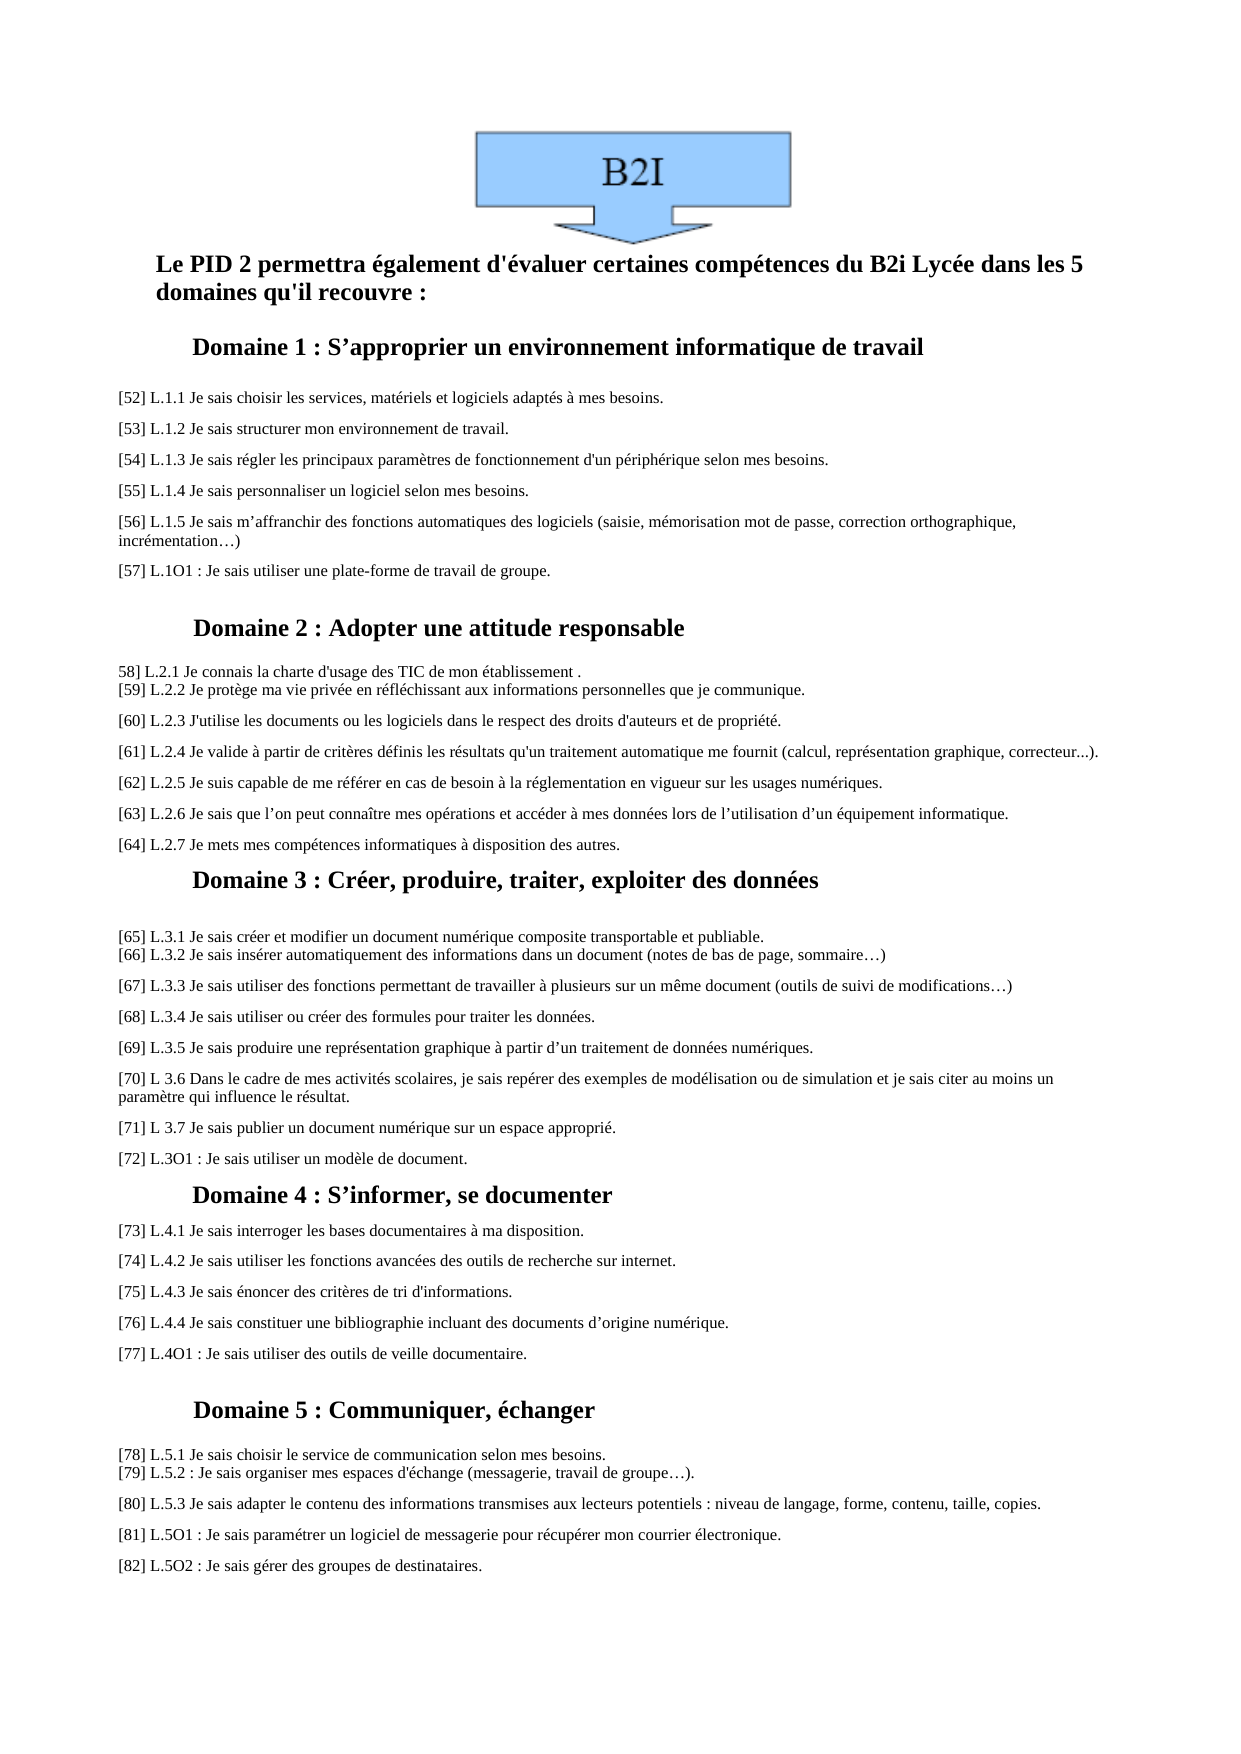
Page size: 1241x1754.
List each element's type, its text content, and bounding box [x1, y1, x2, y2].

text [74] L.4.2 Je sais utiliser les fonctions avancées des outils de recherche sur internet. [118, 1252, 1122, 1270]
text Domaine 3 : Créer, produire, traiter, exploiter des données [118, 866, 1122, 894]
text Domaine 2 : Adopter une attitude responsable [193, 614, 1122, 641]
text [57] L.1O1 : Je sais utiliser une plate-forme de travail de groupe. [118, 562, 1122, 580]
text [73] L.4.1 Je sais interroger les bases documentaires à ma disposition. [118, 1221, 1122, 1239]
text 58] L.2.1 Je connais la charte d'usage des TIC de mon établissement . [118, 662, 1122, 681]
text [67] L.3.3 Je sais utiliser des fonctions permettant de travailler à plusieurs sur un même document (outils de suivi de modifications…) [118, 977, 1122, 995]
text [76] L.4.4 Je sais constituer une bibliographie incluant des documents d’origine numérique. [118, 1314, 1122, 1332]
text [54] L.1.3 Je sais régler les principaux paramètres de fonctionnement d'un périphérique selon mes besoins. [118, 451, 1122, 469]
text [75] L.4.3 Je sais énoncer des critères de tri d'informations. [118, 1283, 1122, 1301]
text [66] L.3.2 Je sais insérer automatiquement des informations dans un document (notes de bas de page, sommaire…) [118, 946, 1122, 964]
text [53] L.1.2 Je sais structurer mon environnement de travail. [118, 420, 1122, 438]
text [64] L.2.7 Je mets mes compétences informatiques à disposition des autres. [118, 835, 1122, 854]
text Domaine 5 : Communiquer, échanger [193, 1397, 1122, 1424]
text [62] L.2.5 Je suis capable de me référer en cas de besoin à la réglementation en vigueur sur les usages numériques. [118, 773, 1122, 792]
text [81] L.5O1 : Je sais paramétrer un logiciel de messagerie pour récupérer mon courrier électronique. [118, 1525, 1122, 1544]
text [77] L.4O1 : Je sais utiliser des outils de veille documentaire. [118, 1345, 1122, 1363]
text [65] L.3.1 Je sais créer et modifier un document numérique composite transportable et publiable. [118, 927, 1122, 946]
text [56] L.1.5 Je sais m’affranchir des fonctions automatiques des logiciels (saisie, mémorisation mot de passe, correction orthographique, incrémentation…) [118, 513, 1122, 549]
text [82] L.5O2 : Je sais gérer des groupes de destinataires. [118, 1556, 1122, 1575]
text [61] L.2.4 Je valide à partir de critères définis les résultats qu'un traitement automatique me fournit (calcul, représentation graphique, correcteur...). [118, 743, 1122, 761]
text [68] L.3.4 Je sais utiliser ou créer des formules pour traiter les données. [118, 1008, 1122, 1026]
text [72] L.3O1 : Je sais utiliser un modèle de document. [118, 1150, 1122, 1168]
text [69] L.3.5 Je sais produire une représentation graphique à partir d’un traitement de données numériques. [118, 1039, 1122, 1057]
list [52] L.1.1 Je sais choisir les services, matériels et logiciels adaptés à mes besoins. [118, 389, 1122, 407]
text [71] L 3.7 Je sais publier un document numérique sur un espace approprié. [118, 1119, 1122, 1137]
text [55] L.1.4 Je sais personnaliser un logiciel selon mes besoins. [118, 482, 1122, 500]
text [79] L.5.2 : Je sais organiser mes espaces d'échange (messagerie, travail de groupe…). [118, 1463, 1122, 1482]
text [59] L.2.2 Je protège ma vie privée en réfléchissant aux informations personnelles que je communique. [118, 681, 1122, 699]
text [63] L.2.6 Je sais que l’on peut connaître mes opérations et accéder à mes données lors de l’utilisation d’un équipement informatique. [118, 804, 1122, 823]
text Domaine 4 : S’informer, se documenter [118, 1181, 1122, 1208]
text [60] L.2.3 J'utilise les documents ou les logiciels dans le respect des droits d'auteurs et de propriété. [118, 712, 1122, 730]
text [70] L 3.6 Dans le cadre de mes activités scolaires, je sais repérer des exemples de modélisation ou de simulation et je sais citer au moins un paramètre qui influence le résultat. [118, 1069, 1122, 1106]
text Domaine 1 : S’approprier un environnement informatique de travail [118, 333, 1122, 361]
text [78] L.5.1 Je sais choisir le service de communication selon mes besoins. [118, 1445, 1122, 1463]
text [80] L.5.3 Je sais adapter le contenu des informations transmises aux lecteurs potentiels : niveau de langage, forme, contenu, taille, copies. [118, 1494, 1122, 1513]
list Le PID 2 permettra également d'évaluer certaines compétences du B2i Lycée dans les 5 domaines qu'il recouvre : [118, 118, 1122, 306]
